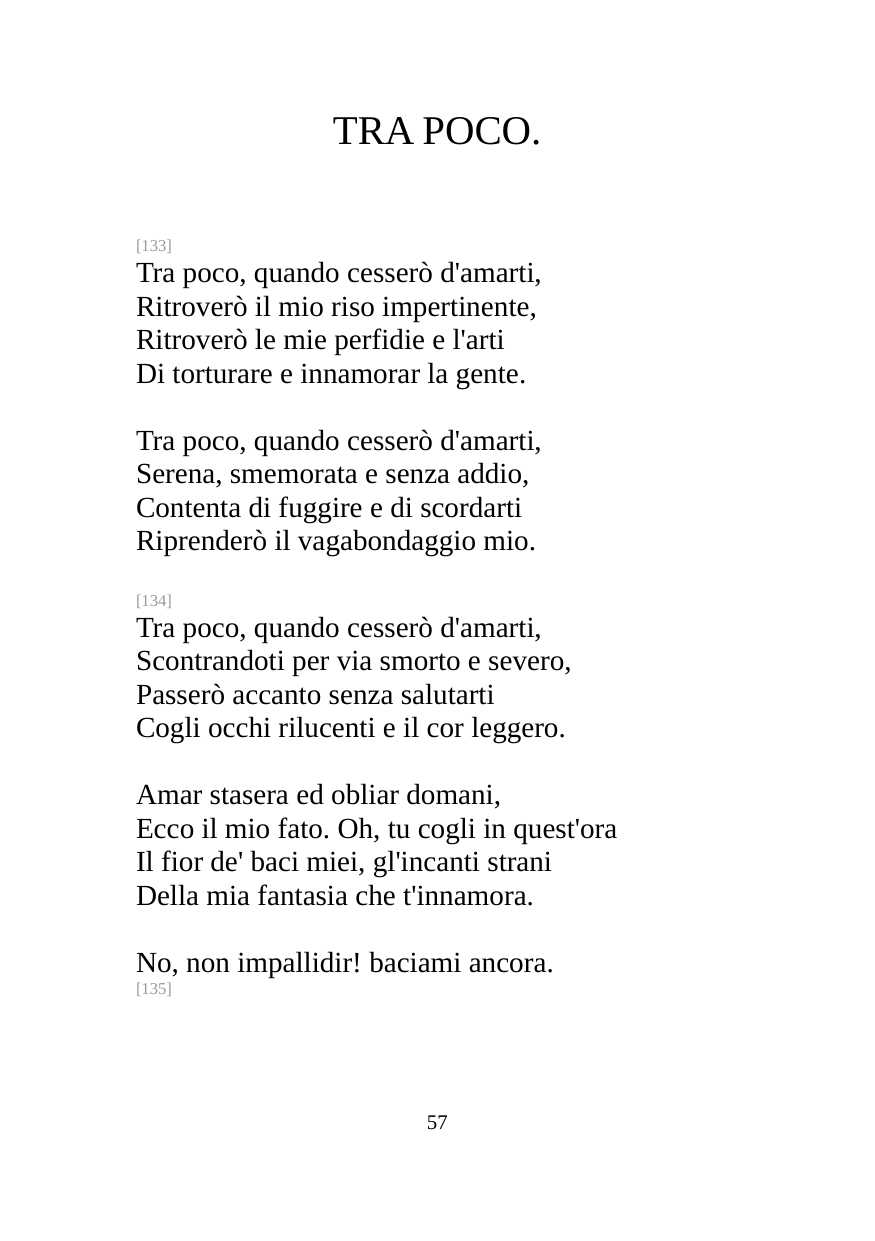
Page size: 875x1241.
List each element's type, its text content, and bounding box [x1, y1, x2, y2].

text Tra poco, quando cesserò d'amarti, [106, 610, 768, 643]
text Di torturare e innamorar la gente. [106, 356, 768, 389]
text Della mia fantasia che t'innamora. [106, 878, 768, 912]
text [135] [172, 979, 768, 998]
subtitle TRA POCO. [106, 106, 768, 153]
text Tra poco, quando cesserò d'amarti, [106, 423, 768, 456]
text [134] [172, 591, 768, 610]
text Il fior de' baci miei, gl'incanti strani [106, 844, 768, 878]
text [133] [106, 236, 136, 255]
text Tra poco, quando cesserò d'amarti, [106, 255, 768, 289]
text No, non impallidir! baciami ancora. [106, 945, 768, 979]
text Ritroverò il mio riso impertinente, [106, 289, 768, 322]
text Ecco il mio fato. Oh, tu cogli in quest'ora [106, 811, 768, 844]
text [135] [106, 979, 136, 998]
text Contenta di fuggire e di scordarti [106, 490, 768, 523]
text Amar stasera ed obliar domani, [106, 777, 768, 811]
text [134] [106, 591, 136, 610]
text [133] [172, 236, 768, 255]
text Passerò accanto senza salutarti [106, 677, 768, 710]
text Scontrandoti per via smorto e severo, [106, 643, 768, 677]
text Ritroverò le mie perfidie e l'arti [106, 322, 768, 356]
text Riprenderò il vagabondaggio mio. [106, 523, 768, 557]
text Cogli occhi rilucenti e il cor leggero. [106, 710, 768, 744]
text Serena, smemorata e senza addio, [106, 456, 768, 490]
